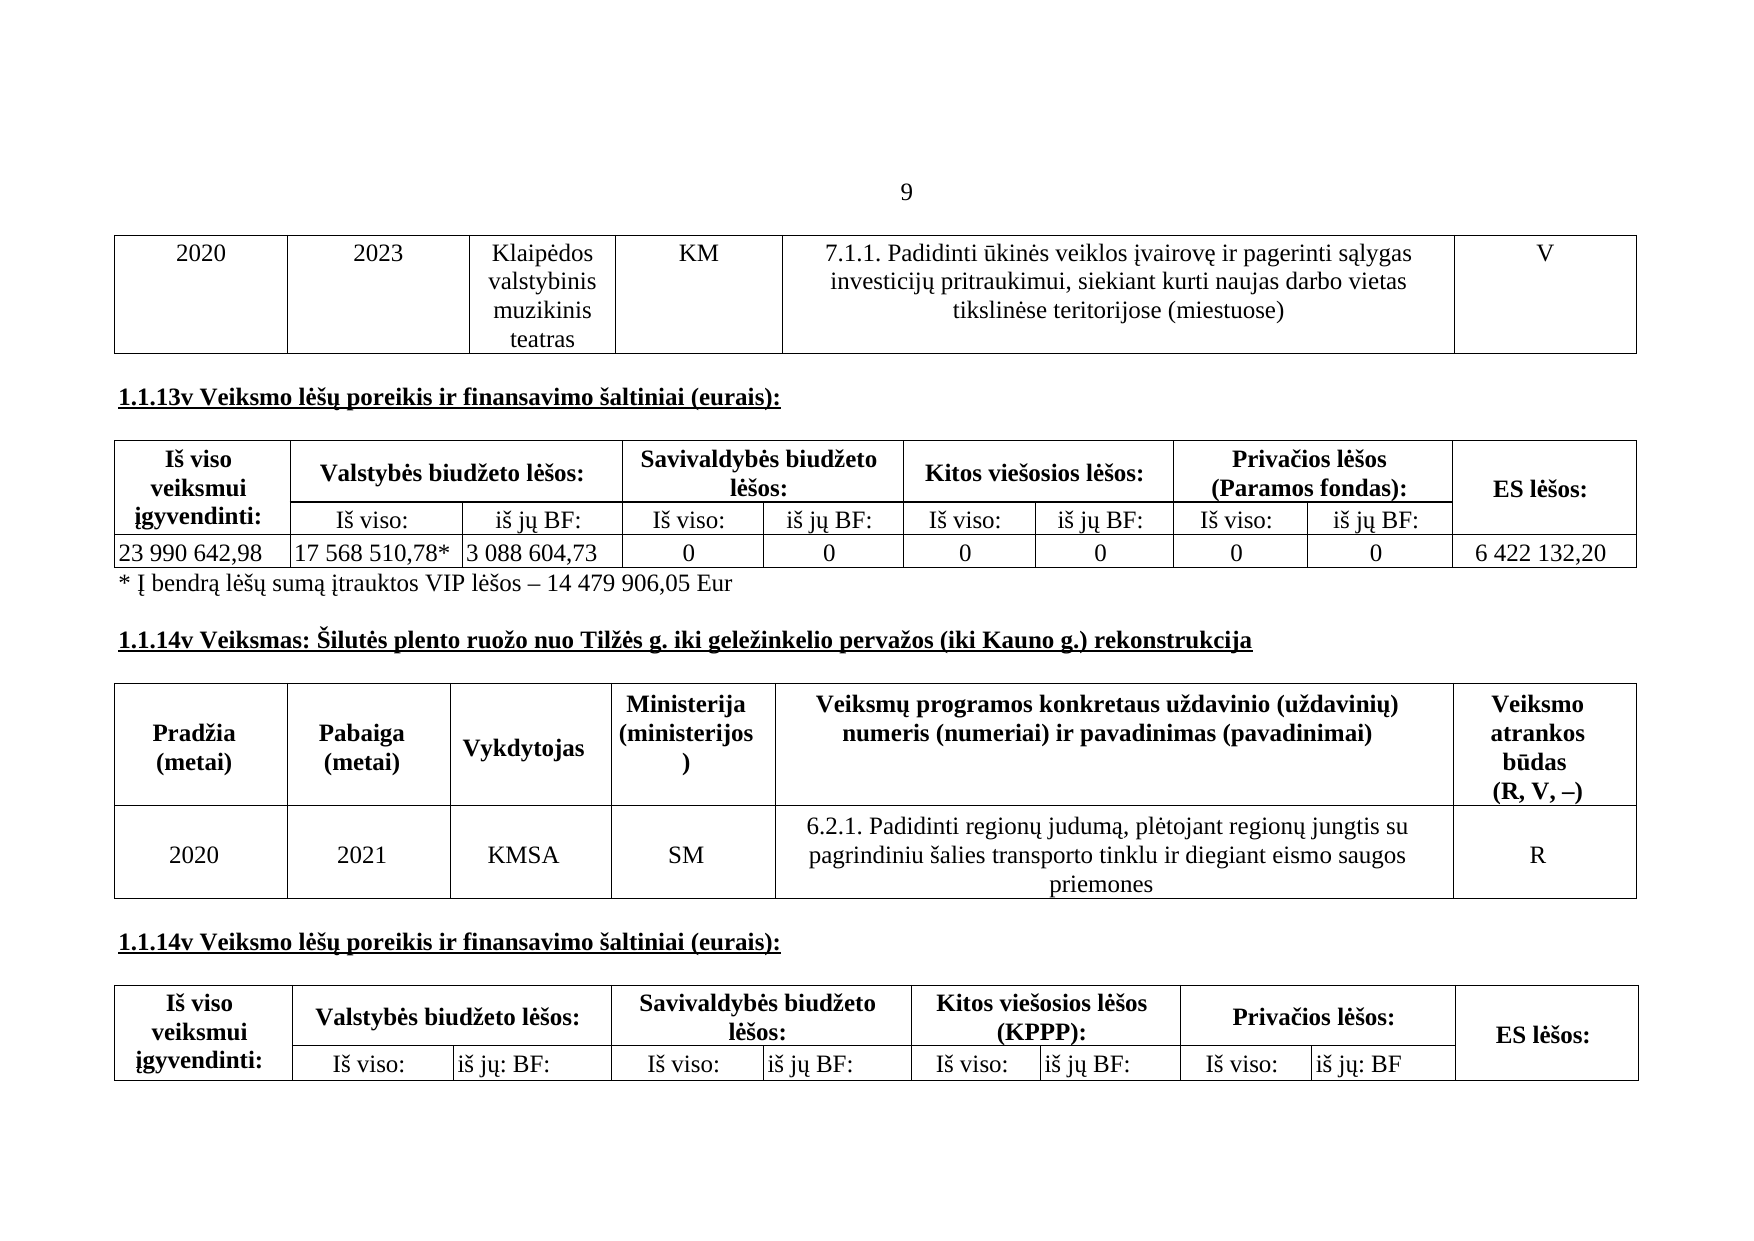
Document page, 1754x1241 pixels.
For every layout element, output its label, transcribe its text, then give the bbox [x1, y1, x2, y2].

table_cell iš jų: BF: [454, 1046, 611, 1080]
table_cell KMSA [451, 806, 611, 897]
table_header Ministerija (ministerijos) [612, 684, 775, 804]
table_cell 0 [904, 535, 1035, 567]
table_cell 23 990 642,98 [115, 535, 290, 567]
table_cell 7.1.1. Padidinti ūkinės veiklos įvairovę ir pagerinti sąlygas investicijų pritraukimui, siekiant kurti naujas darbo vietas tikslinėse teritorijose (miestuose) [783, 236, 1454, 353]
table_cell Iš viso: [1174, 503, 1307, 534]
table_header Valstybės biudžeto lėšos: [293, 986, 611, 1045]
table_cell KM [616, 236, 782, 353]
table_cell iš jų BF: [463, 503, 622, 534]
table_cell Iš viso: [612, 1046, 763, 1080]
text 1.1.14v Veiksmo lėšų poreikis ir finansavimo šaltiniai (eurais): [118, 927, 1695, 956]
table_header Iš viso veiksmui įgyvendinti: [115, 986, 292, 1080]
table_cell Klaipėdos valstybinis muzikinis teatras [470, 236, 615, 353]
table_cell 2021 [288, 806, 450, 897]
table_cell 17 568 510,78* [291, 535, 462, 567]
table_header Savivaldybės biudžeto lėšos: [612, 986, 911, 1045]
table_header Pabaiga (metai) [288, 684, 450, 804]
table_header [1639, 985, 1646, 1045]
table_cell 0 [623, 535, 763, 567]
table_cell Iš viso: [291, 503, 462, 534]
table_header Pradžia (metai) [115, 684, 287, 804]
table_header Vykdytojas [451, 684, 611, 804]
table_header Privačios lėšos (Paramos fondas): [1174, 441, 1452, 501]
table_header Valstybės biudžeto lėšos: [291, 441, 622, 501]
table_header Kitos viešosios lėšos (KPPP): [912, 986, 1180, 1045]
table_cell 0 [764, 535, 903, 567]
table_header Veiksmų programos konkretaus uždavinio (uždavinių) numeris (numeriai) ir pavadinimas (pavadinimai) [776, 684, 1453, 804]
table_cell 2020 [115, 236, 287, 353]
table_cell iš jų BF: [1308, 503, 1452, 534]
table_cell 0 [1308, 535, 1452, 567]
table_cell iš jų BF: [1036, 503, 1173, 534]
table_cell Iš viso: [1181, 1046, 1311, 1080]
table_cell V [1455, 236, 1636, 353]
text * Į bendrą lėšų sumą įtrauktos VIP lėšos – 14 479 906,05 Eur [118, 568, 1695, 597]
table_header Iš viso veiksmui įgyvendinti: [115, 441, 290, 534]
table_cell iš jų BF: [764, 1046, 911, 1080]
table_cell Iš viso: [904, 503, 1035, 534]
table_cell 6 422 132,20 [1453, 535, 1636, 567]
table_header Veiksmo atrankos būdas (R, V, –) [1454, 684, 1636, 804]
table_header ES lėšos: [1453, 441, 1636, 534]
table_header ES lėšos: [1456, 986, 1638, 1080]
table_cell 3 088 604,73 [463, 535, 622, 567]
table_header Kitos viešosios lėšos: [904, 441, 1173, 501]
table_cell Iš viso: [912, 1046, 1040, 1080]
table_cell [1639, 1045, 1646, 1080]
table_header Savivaldybės biudžeto lėšos: [623, 441, 903, 501]
table_cell Iš viso: [623, 503, 763, 534]
table_cell 0 [1174, 535, 1307, 567]
table_cell iš jų BF: [1041, 1046, 1180, 1080]
text 1.1.13v Veiksmo lėšų poreikis ir finansavimo šaltiniai (eurais): [118, 382, 1695, 411]
table_header Privačios lėšos: [1181, 986, 1455, 1045]
table_cell Iš viso: [293, 1046, 453, 1080]
table_cell 2020 [115, 806, 287, 897]
table_cell 6.2.1. Padidinti regionų judumą, plėtojant regionų jungtis su pagrindiniu šalies transporto tinklu ir diegiant eismo saugos priemones [776, 806, 1453, 897]
table_cell R [1454, 806, 1636, 897]
table_cell iš jų BF: [764, 503, 903, 534]
text 1.1.14v Veiksmas: Šilutės plento ruožo nuo Tilžės g. iki geležinkelio pervažos (iki Kauno g.) rekonstrukcija [118, 625, 1695, 654]
table_cell SM [612, 806, 775, 897]
table_cell 0 [1036, 535, 1173, 567]
table_cell 2023 [288, 236, 469, 353]
table_cell iš jų: BF [1312, 1046, 1455, 1080]
